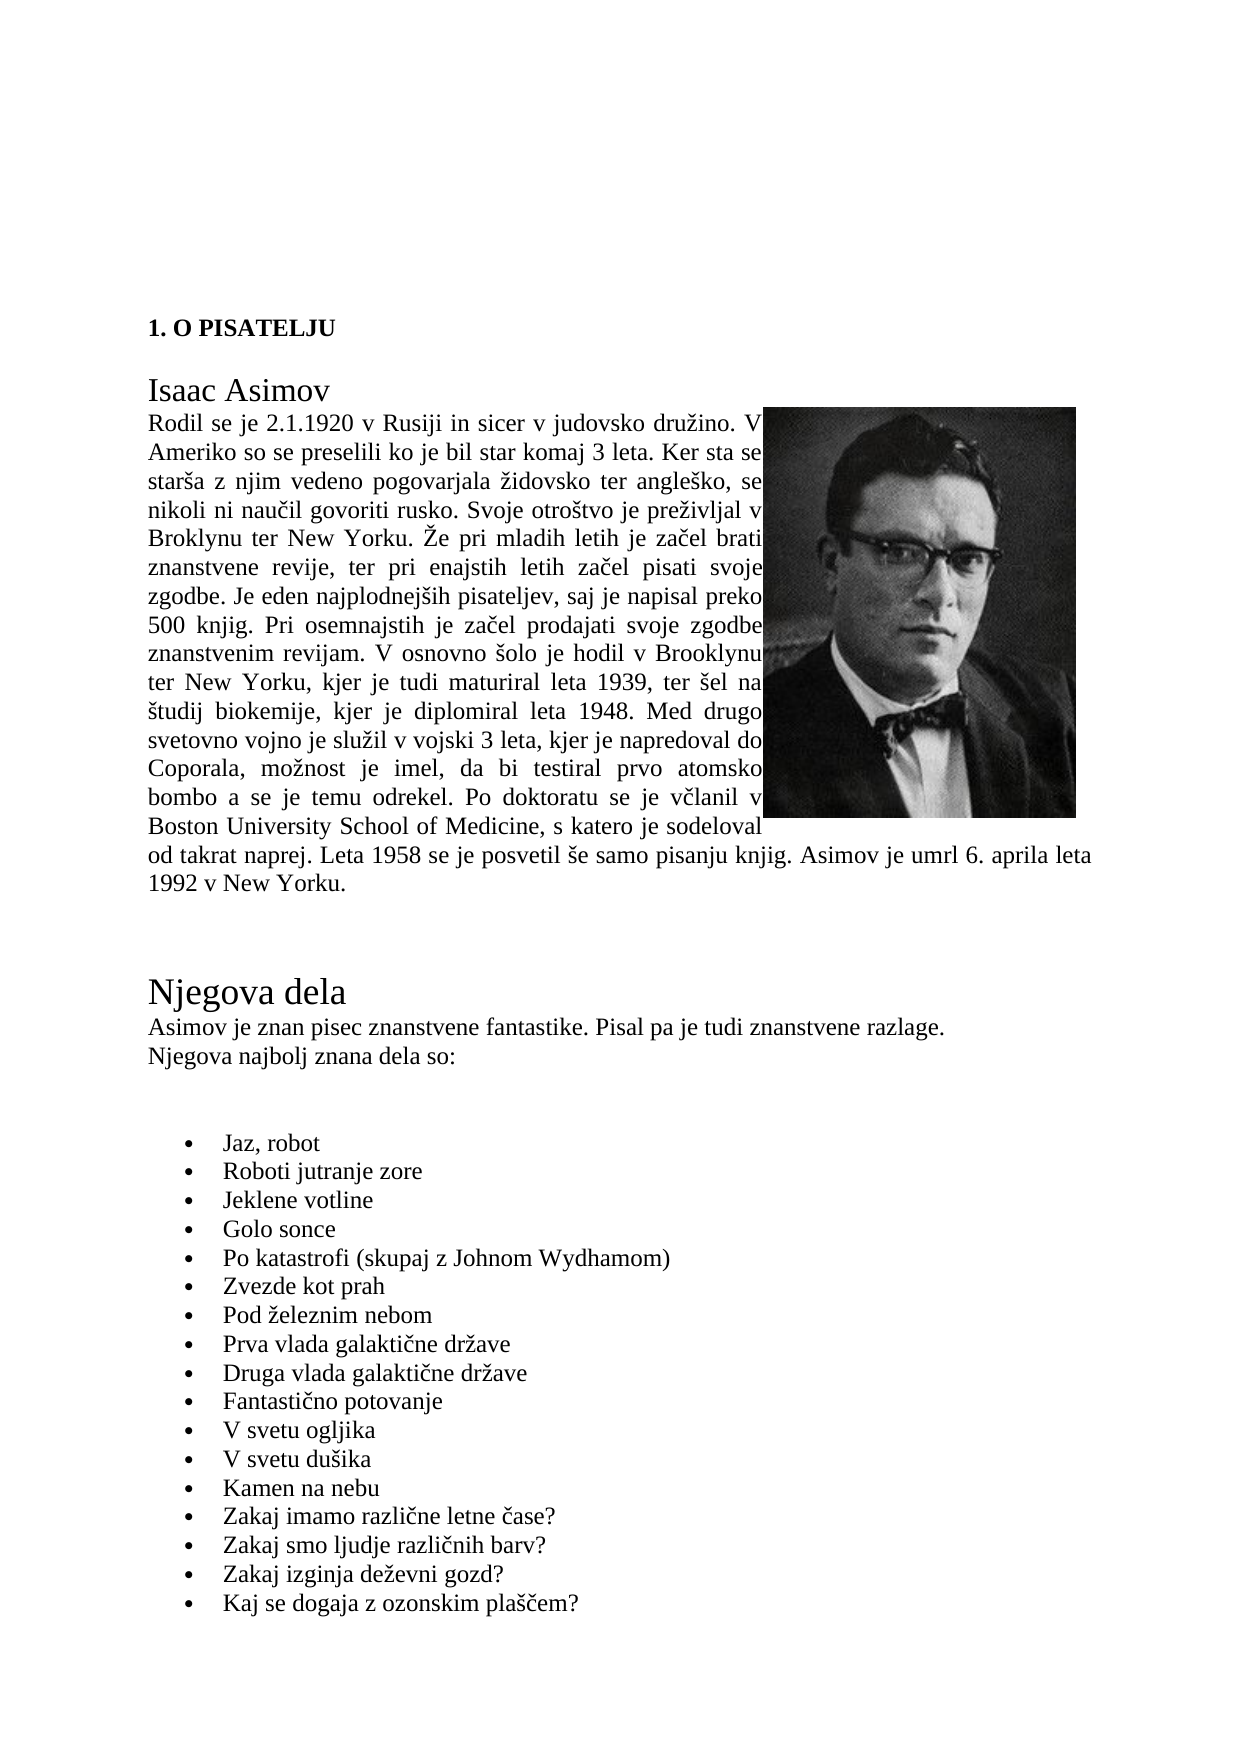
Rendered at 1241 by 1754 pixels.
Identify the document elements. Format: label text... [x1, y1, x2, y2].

text 1. O PISATELJU [148, 313, 1093, 341]
list Kamen na nebu [185, 1473, 1093, 1501]
list V svetu dušika [185, 1444, 1093, 1473]
picture [763, 407, 1076, 818]
list V svetu ogljika [185, 1415, 1093, 1444]
list Druga vlada galaktične države [185, 1358, 1093, 1386]
list Golo sonce [185, 1214, 1093, 1243]
list Kaj se dogaja z ozonskim plaščem? [185, 1588, 1093, 1616]
text Njegova dela [148, 969, 1093, 1012]
text Njegova najbolj znana dela so: [148, 1041, 1093, 1070]
list Zakaj izginja deževni gozd? [185, 1559, 1093, 1588]
list Fantastično potovanje [185, 1386, 1093, 1415]
list Pod železnim nebom [185, 1300, 1093, 1329]
list Zakaj smo ljudje različnih barv? [185, 1530, 1093, 1559]
text Rodil se je 2.1.1920 v Rusiji in sicer v judovsko družino. V Ameriko so se preselili ko je bil star komaj 3 leta. Ker sta se starša z njim vedeno pogovarjala židovsko ter angleško, se nikoli ni naučil govoriti rusko. Svoje otroštvo je preživljal v Broklynu ter New Yorku. Že pri mladih letih je začel brati znanstvene revije, ter pri enajstih letih začel pisati svoje zgodbe. Je eden najplodnejših pisateljev, saj je napisal preko 500 knjig. Pri osemnajstih je začel prodajati svoje zgodbe znanstvenim revijam. V osnovno šolo je hodil v Brooklynu ter New Yorku, kjer je tudi maturiral leta 1939, ter šel na študij biokemije, kjer je diplomiral leta 1948. Med drugo svetovno vojno je služil v vojski 3 leta, kjer je napredoval do Coporala, možnost je imel, da bi testiral prvo atomsko bombo a se je temu odrekel. Po doktoratu se je včlanil v Boston University School of Medicine, s katero je sodeloval od takrat naprej. Leta 1958 se je posvetil še samo pisanju knjig. Asimov je umrl 6. aprila leta 1992 v New Yorku. [148, 408, 1093, 897]
text Isaac Asimov [148, 370, 1093, 408]
text Asimov je znan pisec znanstvene fantastike. Pisal pa je tudi znanstvene razlage. [148, 1012, 1093, 1041]
list Prva vlada galaktične države [185, 1329, 1093, 1358]
list Zakaj imamo različne letne čase? [185, 1501, 1093, 1530]
list Jaz, robot [185, 1128, 1093, 1156]
list Jeklene votline [185, 1185, 1093, 1214]
list Po katastrofi (skupaj z Johnom Wydhamom) [185, 1243, 1093, 1271]
list Zvezde kot prah [185, 1271, 1093, 1300]
list Roboti jutranje zore [185, 1156, 1093, 1185]
